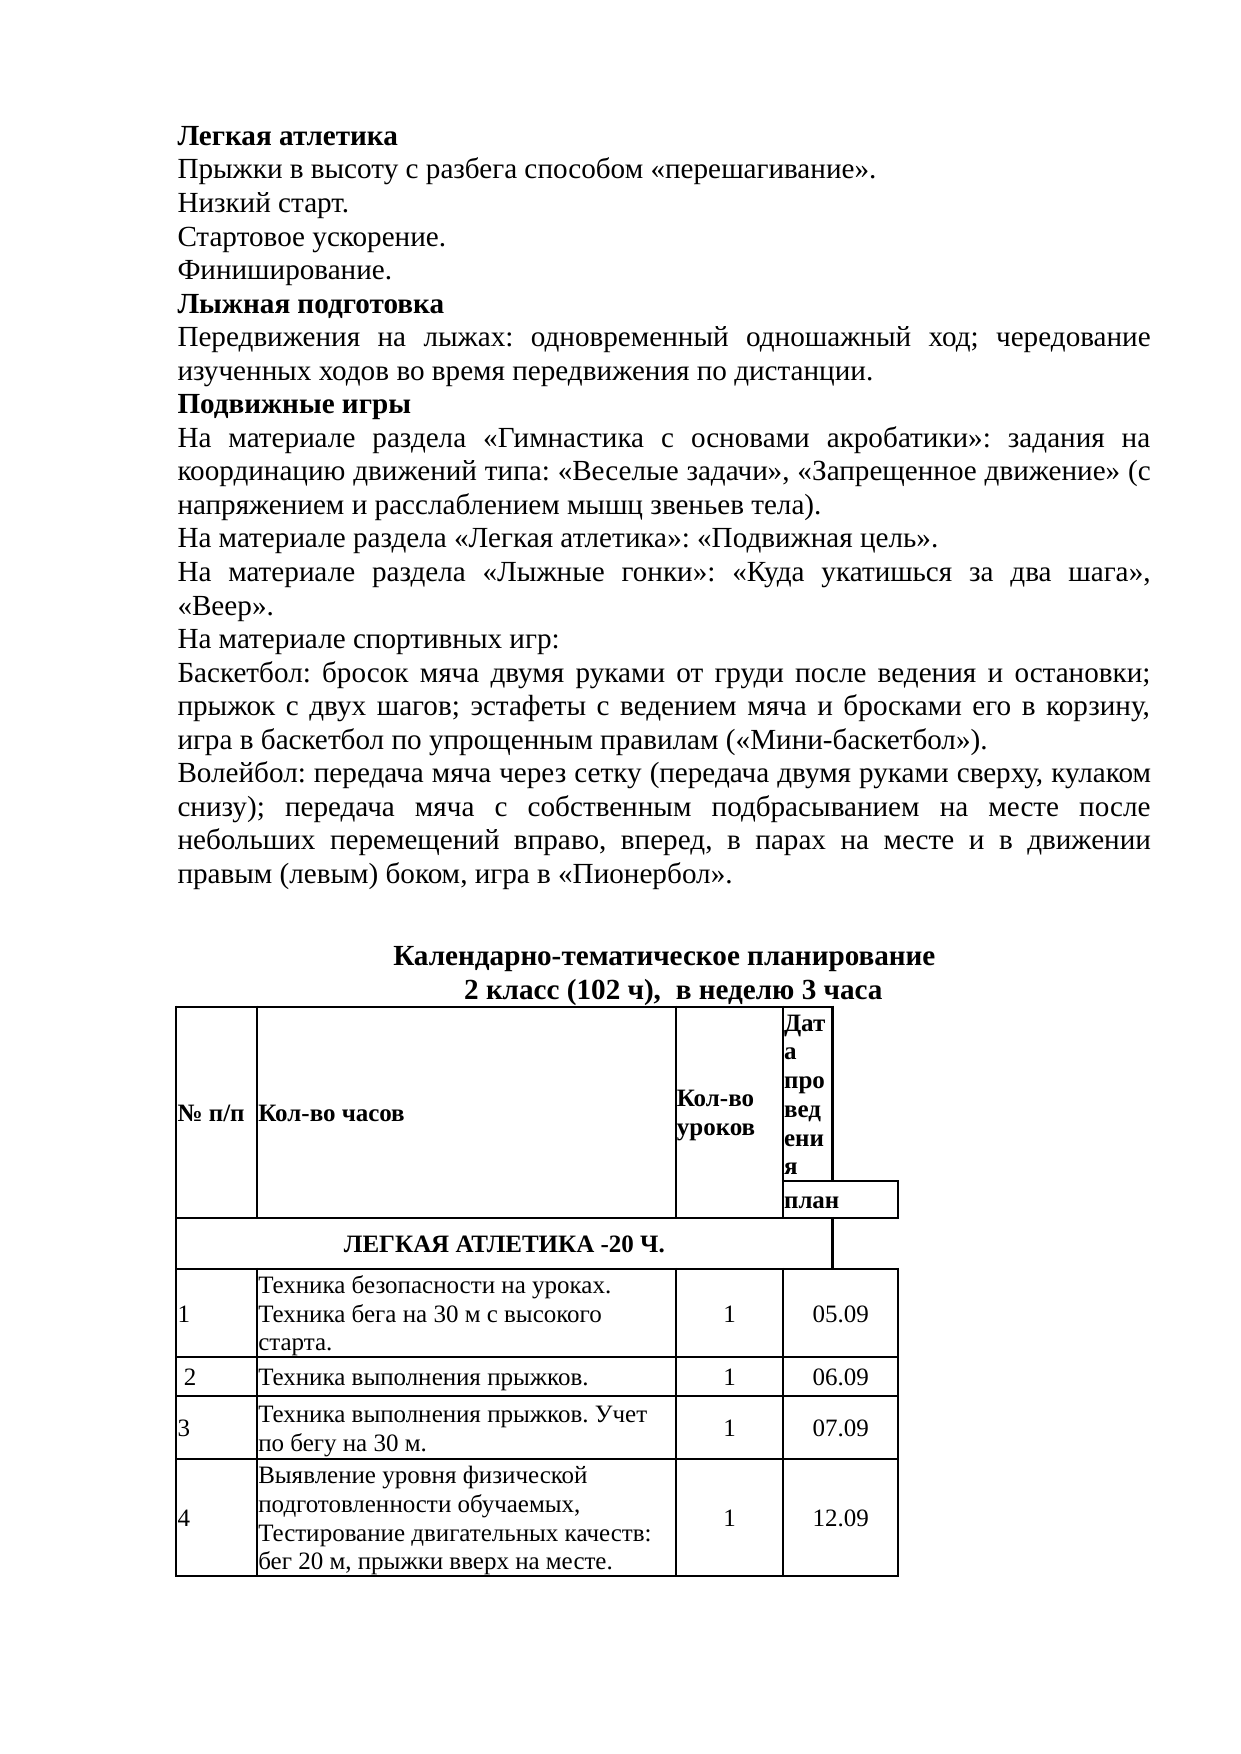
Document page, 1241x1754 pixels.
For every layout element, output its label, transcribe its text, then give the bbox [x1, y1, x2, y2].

text Прыжки в высоту с разбега способом «перешагивание». [177, 152, 1152, 185]
table_cell ЛЕГКАЯ АТЛЕТИКА -20 Ч. [177, 1219, 831, 1268]
table_header Кол-во уроков [677, 1008, 782, 1217]
table_cell 1 [677, 1460, 782, 1575]
table_cell Техника выполнения прыжков. [258, 1358, 675, 1395]
text На материале раздела «Легкая атлетика»: «Подвижная цель». [177, 521, 1152, 554]
table_cell 1 [677, 1397, 782, 1458]
table_cell Выявление уровня физической подготовленности обучаемых, Тестирование двигательных качеств: бег 20 м, прыжки вверх на месте. [258, 1460, 675, 1575]
text На материале спортивных игр: [177, 621, 1152, 655]
table_cell 3 [177, 1397, 256, 1458]
text Подвижные игры [177, 386, 1152, 420]
table_header Дата проведения [784, 1008, 831, 1180]
table_cell 4 [177, 1460, 256, 1575]
table_cell 05.09 [784, 1270, 897, 1356]
text Календарно-тематическое планирование [177, 938, 1152, 972]
table_header № п/п [177, 1008, 256, 1217]
text Лыжная подготовка [177, 286, 1152, 319]
table_cell 12.09 [784, 1460, 897, 1575]
text Волейбол: передача мяча через сетку (передача двумя руками сверху, кулаком снизу); передача мяча с собственным подбрасыванием на месте после небольших перемещений вправо, вперед, в парах на месте и в движении правым (левым) боком, игра в «Пионербол». [177, 755, 1152, 889]
text 2 класс (102 ч), в неделю 3 часа [192, 972, 1152, 1006]
table_cell 1 [677, 1270, 782, 1356]
text Низкий старт. [177, 185, 1152, 219]
table_cell 1 [177, 1270, 256, 1356]
table_cell Техника выполнения прыжков. Учет по бегу на 30 м. [258, 1397, 675, 1458]
table_cell 1 [677, 1358, 782, 1395]
table_cell план [784, 1182, 897, 1217]
text На материале раздела «Лыжные гонки»: «Куда укатишься за два шага», «Веер». [177, 554, 1152, 621]
text Баскетбол: бросок мяча двумя руками от груди после ведения и остановки; прыжок с двух шагов; эстафеты с ведением мяча и бросками его в корзину, игра в баскетбол по упрощенным правилам («Мини-баскетбол»). [177, 655, 1152, 755]
text Финиширование. [177, 252, 1152, 286]
text На материале раздела «Гимнастика с основами акробатики»: задания на координацию движений типа: «Веселые задачи», «Запрещенное движение» (с напряжением и расслаблением мышц звеньев тела). [177, 420, 1152, 521]
table_cell 2 [177, 1358, 256, 1395]
text Передвижения на лыжах: одновременный одношажный ход; чередование изученных ходов во время передвижения по дистанции. [177, 319, 1152, 386]
text Легкая атлетика [177, 118, 1152, 152]
table_header Кол-во часов [258, 1008, 675, 1217]
table_cell 07.09 [784, 1397, 897, 1458]
text Стартовое ускорение. [177, 219, 1152, 252]
table_cell 06.09 [784, 1358, 897, 1395]
table_cell Техника безопасности на уроках. Техника бега на 30 м с высокого старта. [258, 1270, 675, 1356]
